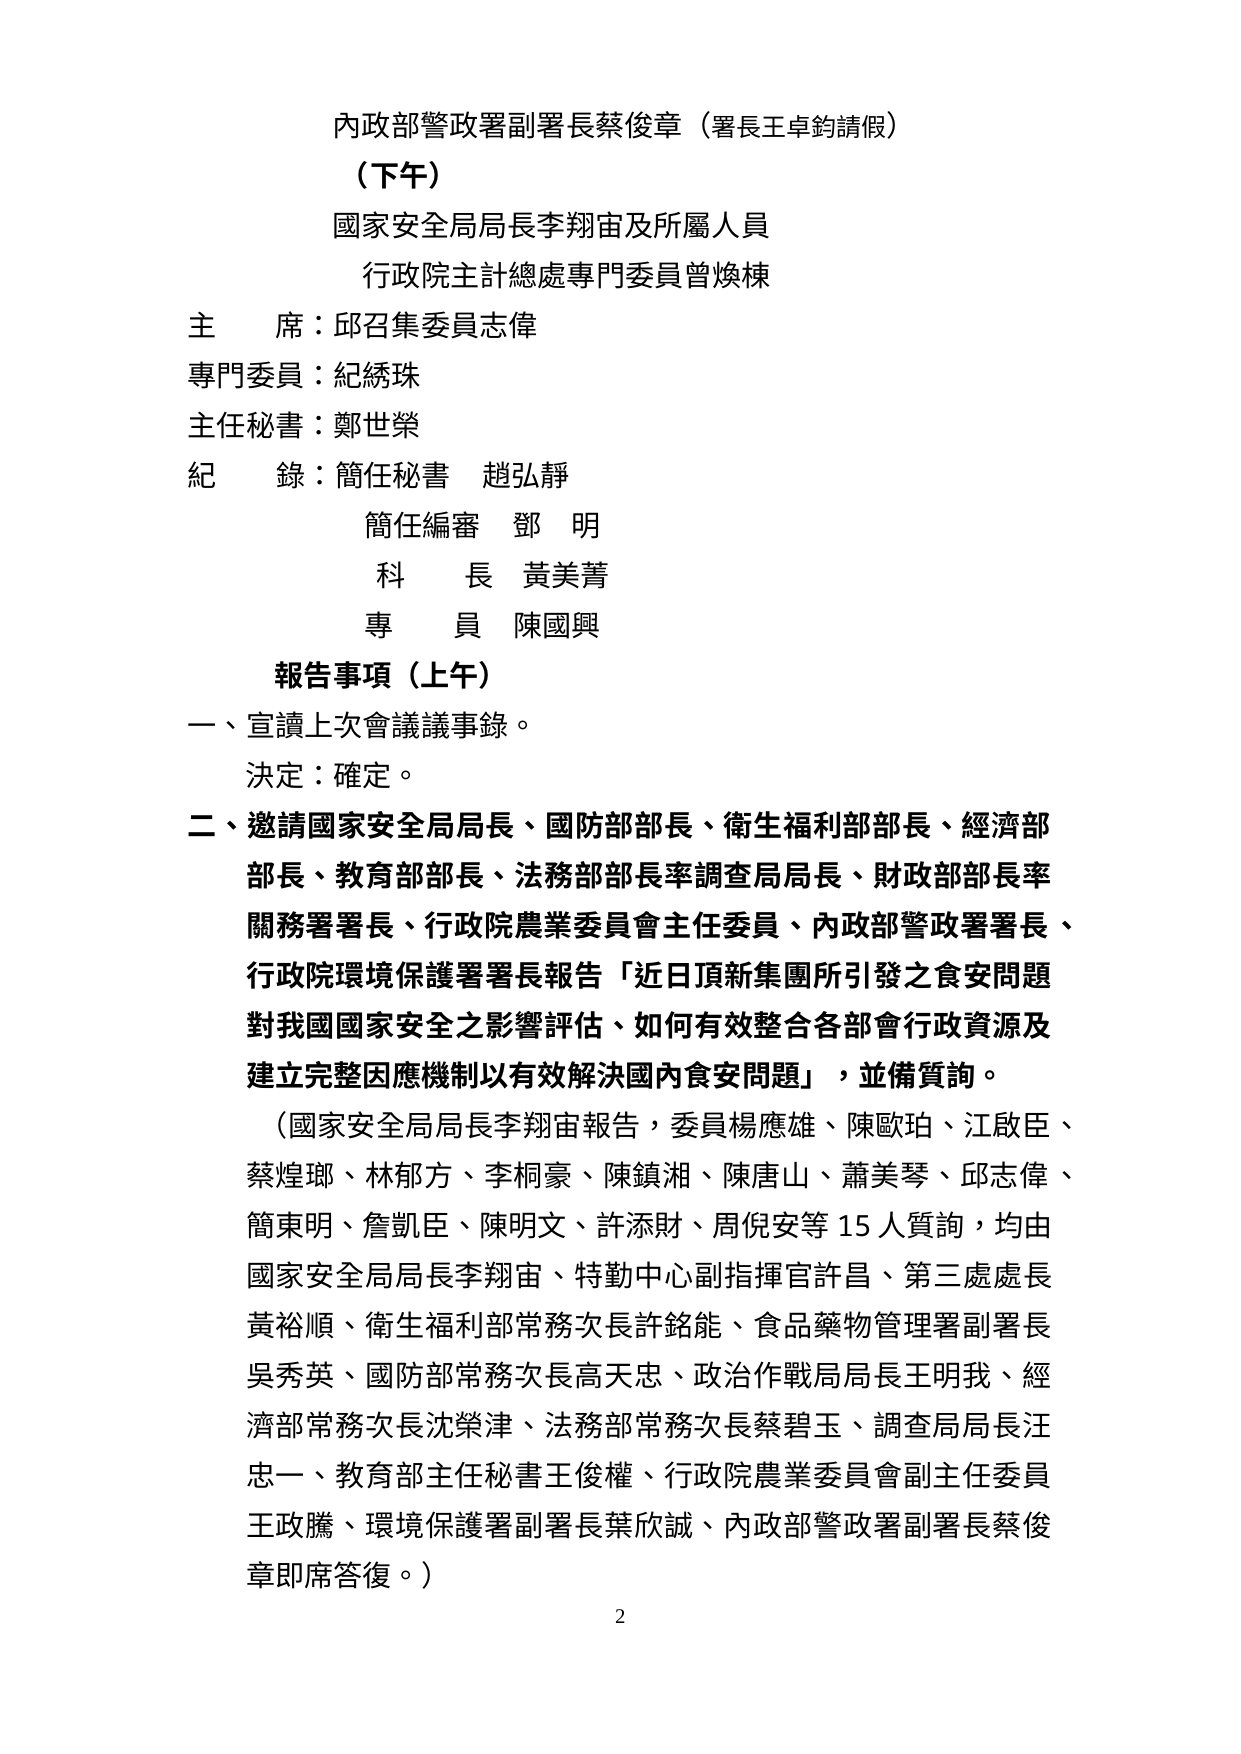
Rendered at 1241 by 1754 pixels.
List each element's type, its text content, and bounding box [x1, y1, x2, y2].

text 國家安全局局長李翔宙及所屬人員 [332, 196, 1053, 246]
text 主任秘書：鄭世榮 [187, 396, 1053, 446]
text 紀 錄：簡任秘書 趙弘靜 [187, 446, 1053, 496]
text （下午） [187, 146, 1053, 196]
text 科 長 黃美菁 [187, 546, 1053, 596]
text 二、邀請國家安全局局長、國防部部長、衛生福利部部長、經濟部部長、教育部部長、法務部部長率調查局局長、財政部部長率關務署署長、行政院農業委員會主任委員、內政部警政署署長、行政院環境保護署署長報告「近日頂新集團所引發之食安問題對我國國家安全之影響評估、如何有效整合各部會行政資源及建立完整因應機制以有效解決國內食安問題」，並備質詢。 [187, 796, 1053, 1096]
text 內政部警政署副署長蔡俊章（署長王卓鈞請假） [332, 96, 1053, 146]
text 一、宣讀上次會議議事錄。 [187, 696, 1053, 746]
text （國家安全局局長李翔宙報告，委員楊應雄、陳歐珀、江啟臣、蔡煌瑯、林郁方、李桐豪、陳鎮湘、陳唐山、蕭美琴、邱志偉、簡東明、詹凱臣、陳明文、許添財、周倪安等15人質詢，均由國家安全局局長李翔宙、特勤中心副指揮官許昌、第三處處長黃裕順、衛生福利部常務次長許銘能、食品藥物管理署副署長吳秀英、國防部常務次長高天忠、政治作戰局局長王明我、經濟部常務次長沈榮津、法務部常務次長蔡碧玉、調查局局長汪忠一、教育部主任秘書王俊權、行政院農業委員會副主任委員王政騰、環境保護署副署長葉欣誠、內政部警政署副署長蔡俊章即席答復。） [187, 1096, 1053, 1596]
text 決定：確定。 [246, 746, 1053, 796]
text 簡任編審 鄧 明 [187, 496, 1053, 546]
text 行政院主計總處專門委員曾煥棟 [187, 246, 1053, 296]
text 主 席：邱召集委員志偉 [187, 296, 1053, 346]
text 專門委員：紀綉珠 [187, 346, 1053, 396]
text 專 員 陳國興 [187, 596, 1053, 646]
text 報告事項（上午） [274, 646, 1053, 696]
